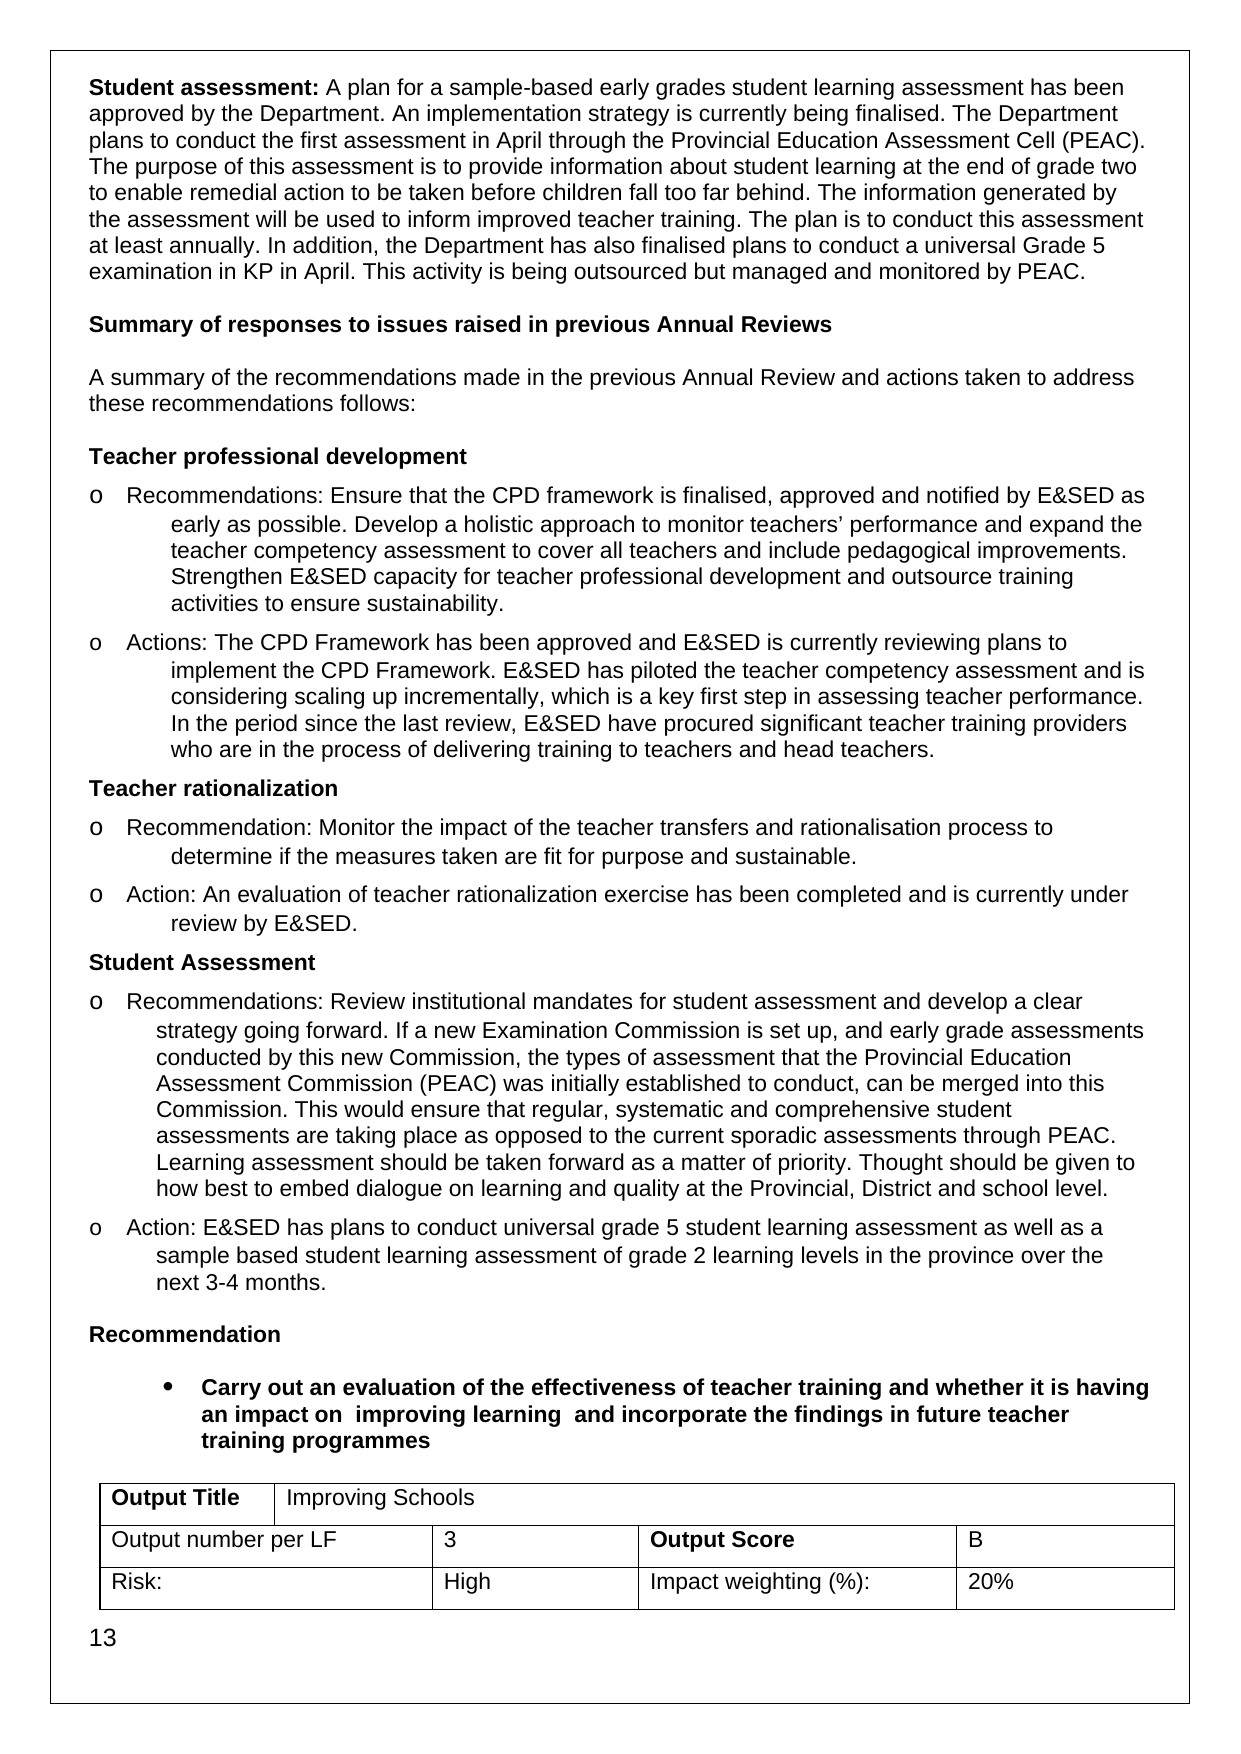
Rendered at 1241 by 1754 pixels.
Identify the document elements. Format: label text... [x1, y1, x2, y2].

text Teacher rationalization [89, 775, 1152, 801]
text Student Assessment [89, 949, 1152, 976]
text A summary of the recommendations made in the previous Annual Review and actions taken to address these recommendations follows: [89, 364, 1152, 416]
table_cell High [433, 1568, 638, 1609]
text Recommendation [89, 1321, 1152, 1348]
text Summary of responses to issues raised in previous Annual Reviews [89, 311, 1152, 337]
text Student assessment: A plan for a sample-based early grades student learning assessment has been approved by the Department. An implementation strategy is currently being finalised. The Department plans to conduct the first assessment in April through the Provincial Education Assessment Cell (PEAC). The purpose of this assessment is to provide information about student learning at the end of grade two to enable remedial action to be taken before children fall too far behind. The information generated by the assessment will be used to inform improved teacher training. The plan is to conduct this assessment at least annually. In addition, the Department has also finalised plans to conduct a universal Grade 5 examination in KP in April. This activity is being outsourced but managed and monitored by PEAC. [89, 74, 1152, 285]
text Teacher professional development [89, 443, 1152, 469]
table_cell B [957, 1526, 1174, 1567]
table_header Improving Schools [275, 1484, 1174, 1525]
table_cell Impact weighting (%): [639, 1568, 956, 1609]
list Actions: The CPD Framework has been approved and E&SED is currently reviewing plans to implement the CPD Framework. E&SED has piloted the teacher competency assessment and is considering scaling up incrementally, which is a key first step in assessing teacher performance. In the period since the last review, E&SED have procured significant teacher training providers who are in the process of delivering training to teachers and head teachers. [89, 628, 1152, 762]
list Recommendations: Ensure that the CPD framework is finalised, approved and notified by E&SED as early as possible. Develop a holistic approach to monitor teachers’ performance and expand the teacher competency assessment to cover all teachers and include pedagogical improvements. Strengthen E&SED capacity for teacher professional development and outsource training activities to ensure sustainability. [89, 482, 1152, 616]
list Carry out an evaluation of the effectiveness of teacher training and whether it is having an impact on improving learning and incorporate the findings in future teacher training programmes [164, 1374, 1152, 1482]
table_cell Output number per LF [101, 1526, 432, 1567]
list Action: An evaluation of teacher rationalization exercise has been completed and is currently under review by E&SED. [89, 881, 1152, 937]
list Recommendations: Review institutional mandates for student assessment and develop a clear strategy going forward. If a new Examination Commission is set up, and early grade assessments conducted by this new Commission, the types of assessment that the Provincial Education Assessment Commission (PEAC) was initially established to conduct, can be merged into this Commission. This would ensure that regular, systematic and comprehensive student assessments are taking place as opposed to the current sporadic assessments through PEAC. Learning assessment should be taken forward as a matter of priority. Thought should be given to how best to embed dialogue on learning and quality at the Provincial, District and school level. [89, 988, 1152, 1202]
table_cell Risk: [101, 1568, 432, 1609]
list Action: E&SED has plans to conduct universal grade 5 student learning assessment as well as a sample based student learning assessment of grade 2 learning levels in the province over the next 3-4 months. [89, 1214, 1152, 1295]
table_cell Output Score [639, 1526, 956, 1567]
list Recommendation: Monitor the impact of the teacher transfers and rationalisation process to determine if the measures taken are fit for purpose and sustainable. [89, 814, 1152, 869]
table_cell 3 [433, 1526, 638, 1567]
table_cell 20% [957, 1568, 1174, 1609]
table_header Output Title [101, 1484, 274, 1525]
